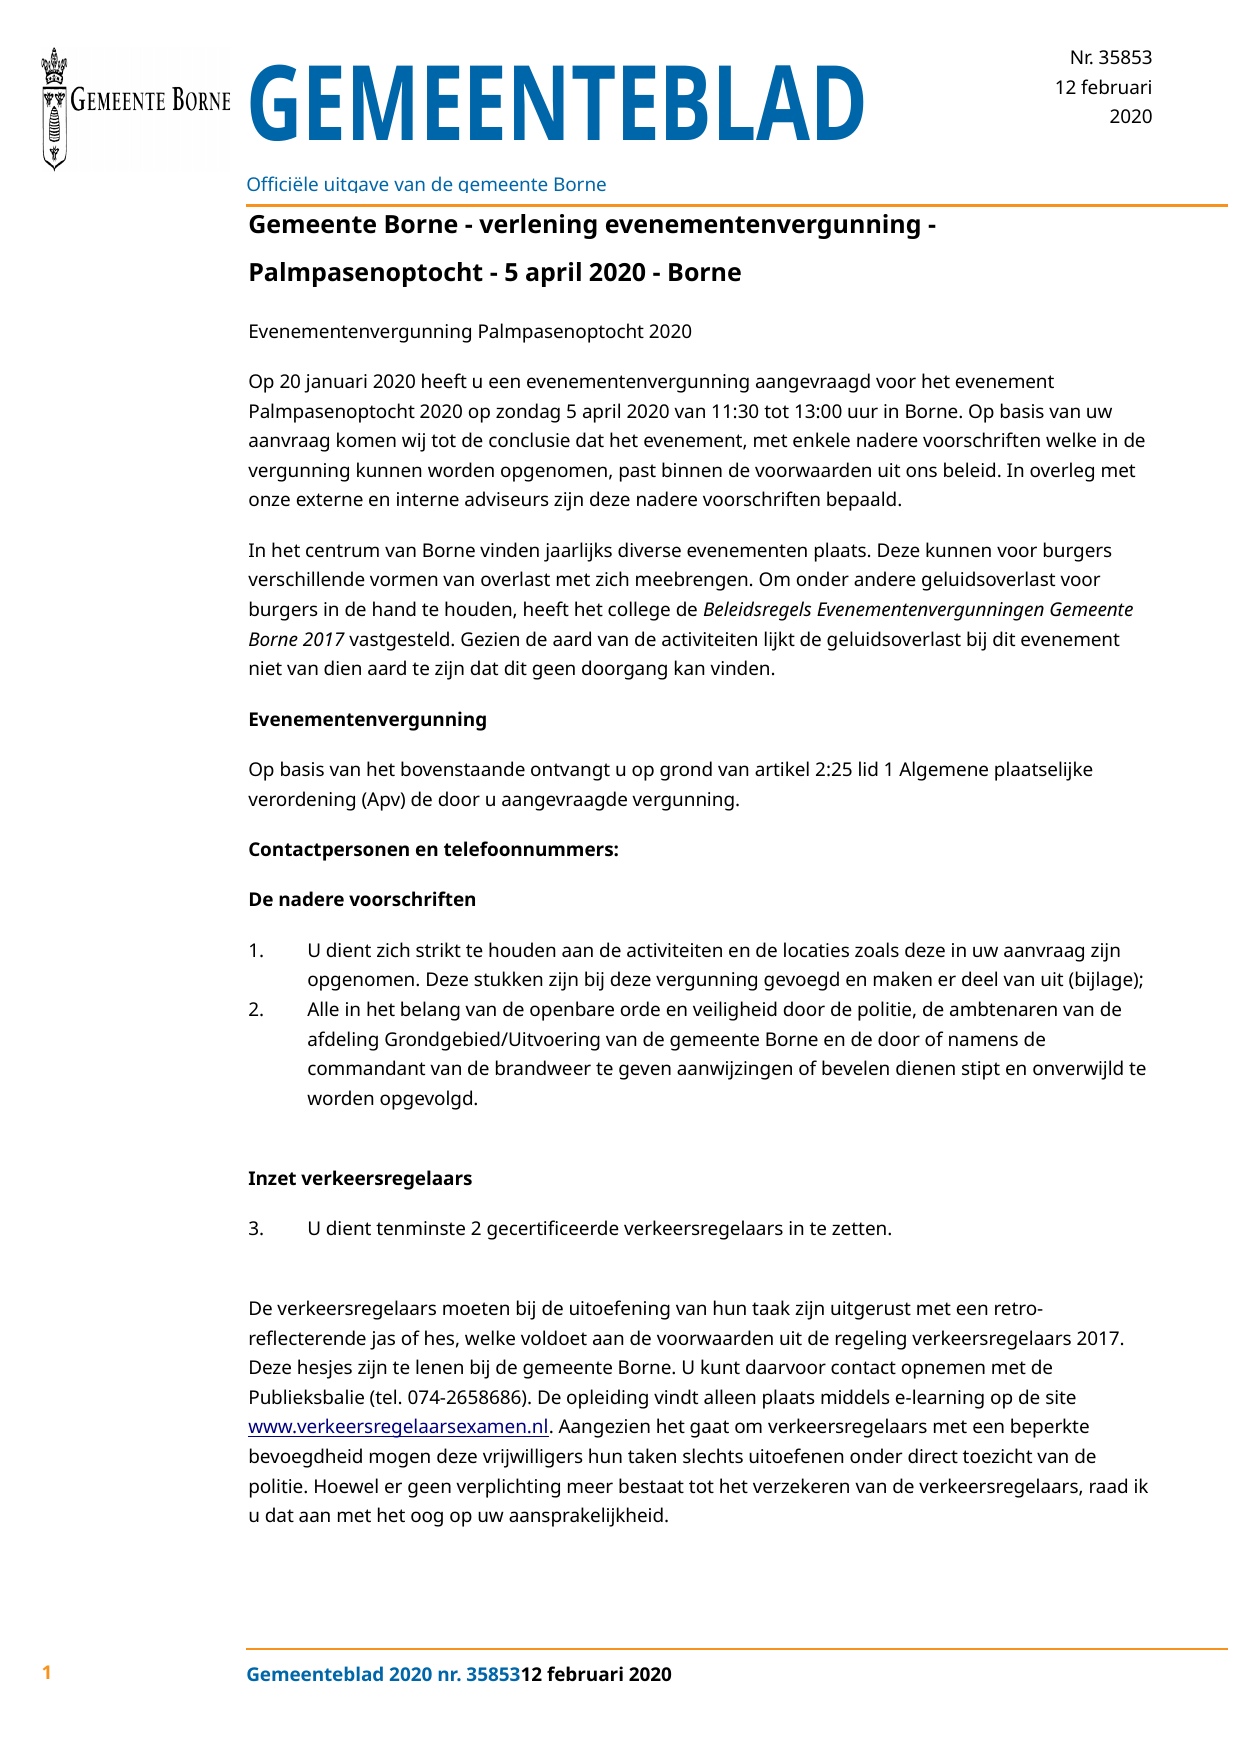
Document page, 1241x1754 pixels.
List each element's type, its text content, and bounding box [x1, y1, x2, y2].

picture [41, 47, 231, 172]
text In het centrum van Borne vinden jaarlijks diverse evenementen plaats. Deze kunnen voor burgers verschillende vormen van overlast met zich meebrengen. Om onder andere geluidsoverlast voor burgers in de hand te houden, heeft het college de Beleidsregels Evenementenvergunningen Gemeente Borne 2017 vastgesteld. Gezien de aard van de activiteiten lijkt de geluidsoverlast bij dit evenement niet van dien aard te zijn dat dit geen doorgang kan vinden. [248, 537, 1152, 681]
text Evenementenvergunning [248, 706, 1152, 732]
list U dient tenminste 2 gecertificeerde verkeersregelaars in te zetten. [248, 1215, 1152, 1241]
text De nadere voorschriften [248, 887, 1152, 912]
text Gemeente Borne - verlening evenementenvergunning - Palmpasenoptocht - 5 april 2020 - Borne [248, 207, 1152, 288]
text Op 20 januari 2020 heeft u een evenementenvergunning aangevraagd voor het evenement Palmpasenoptocht 2020 op zondag 5 april 2020 van 11:30 tot 13:00 uur in Borne. Op basis van uw aanvraag komen wij tot de conclusie dat het evenement, met enkele nadere voorschriften welke in de vergunning kunnen worden opgenomen, past binnen de voorwaarden uit ons beleid. In overleg met onze externe en interne adviseurs zijn deze nadere voorschriften bepaald. [248, 368, 1152, 512]
list U dient zich strikt te houden aan de activiteiten en de locaties zoals deze in uw aanvraag zijn opgenomen. Deze stukken zijn bij deze vergunning gevoegd en maken er deel van uit (bijlage); [248, 937, 1152, 992]
text De verkeersregelaars moeten bij de uitoefening van hun taak zijn uitgerust met een retro-reflecterende jas of hes, welke voldoet aan de voorwaarden uit de regeling verkeersregelaars 2017. Deze hesjes zijn te lenen bij de gemeente Borne. U kunt daarvoor contact opnemen met de Publieksbalie (tel. 074-2658686). De opleiding vindt alleen plaats middels e-learning op de site www.verkeersregelaarsexamen.nl. Aangezien het gaat om verkeersregelaars met een beperkte bevoegdheid mogen deze vrijwilligers hun taken slechts uitoefenen onder direct toezicht van de politie. Hoewel er geen verplichting meer bestaat tot het verzekeren van de verkeersregelaars, raad ik u dat aan met het oog op uw aansprakelijkheid. [248, 1295, 1152, 1528]
list Alle in het belang van de openbare orde en veiligheid door de politie, de ambtenaren van de afdeling Grondgebied/Uitvoering van de gemeente Borne en de door of namens de commandant van de brandweer te geven aanwijzingen of bevelen dienen stipt en onverwijld te worden opgevolgd. [248, 996, 1152, 1111]
text Op basis van het bovenstaande ontvangt u op grond van artikel 2:25 lid 1 Algemene plaatselijke verordening (Apv) de door u aangevraagde vergunning. [248, 756, 1152, 812]
text Inzet verkeersregelaars [248, 1165, 1152, 1191]
text Evenementenvergunning Palmpasenoptocht 2020 [248, 318, 1152, 344]
text Contactpersonen en telefoonnummers: [248, 836, 1152, 862]
